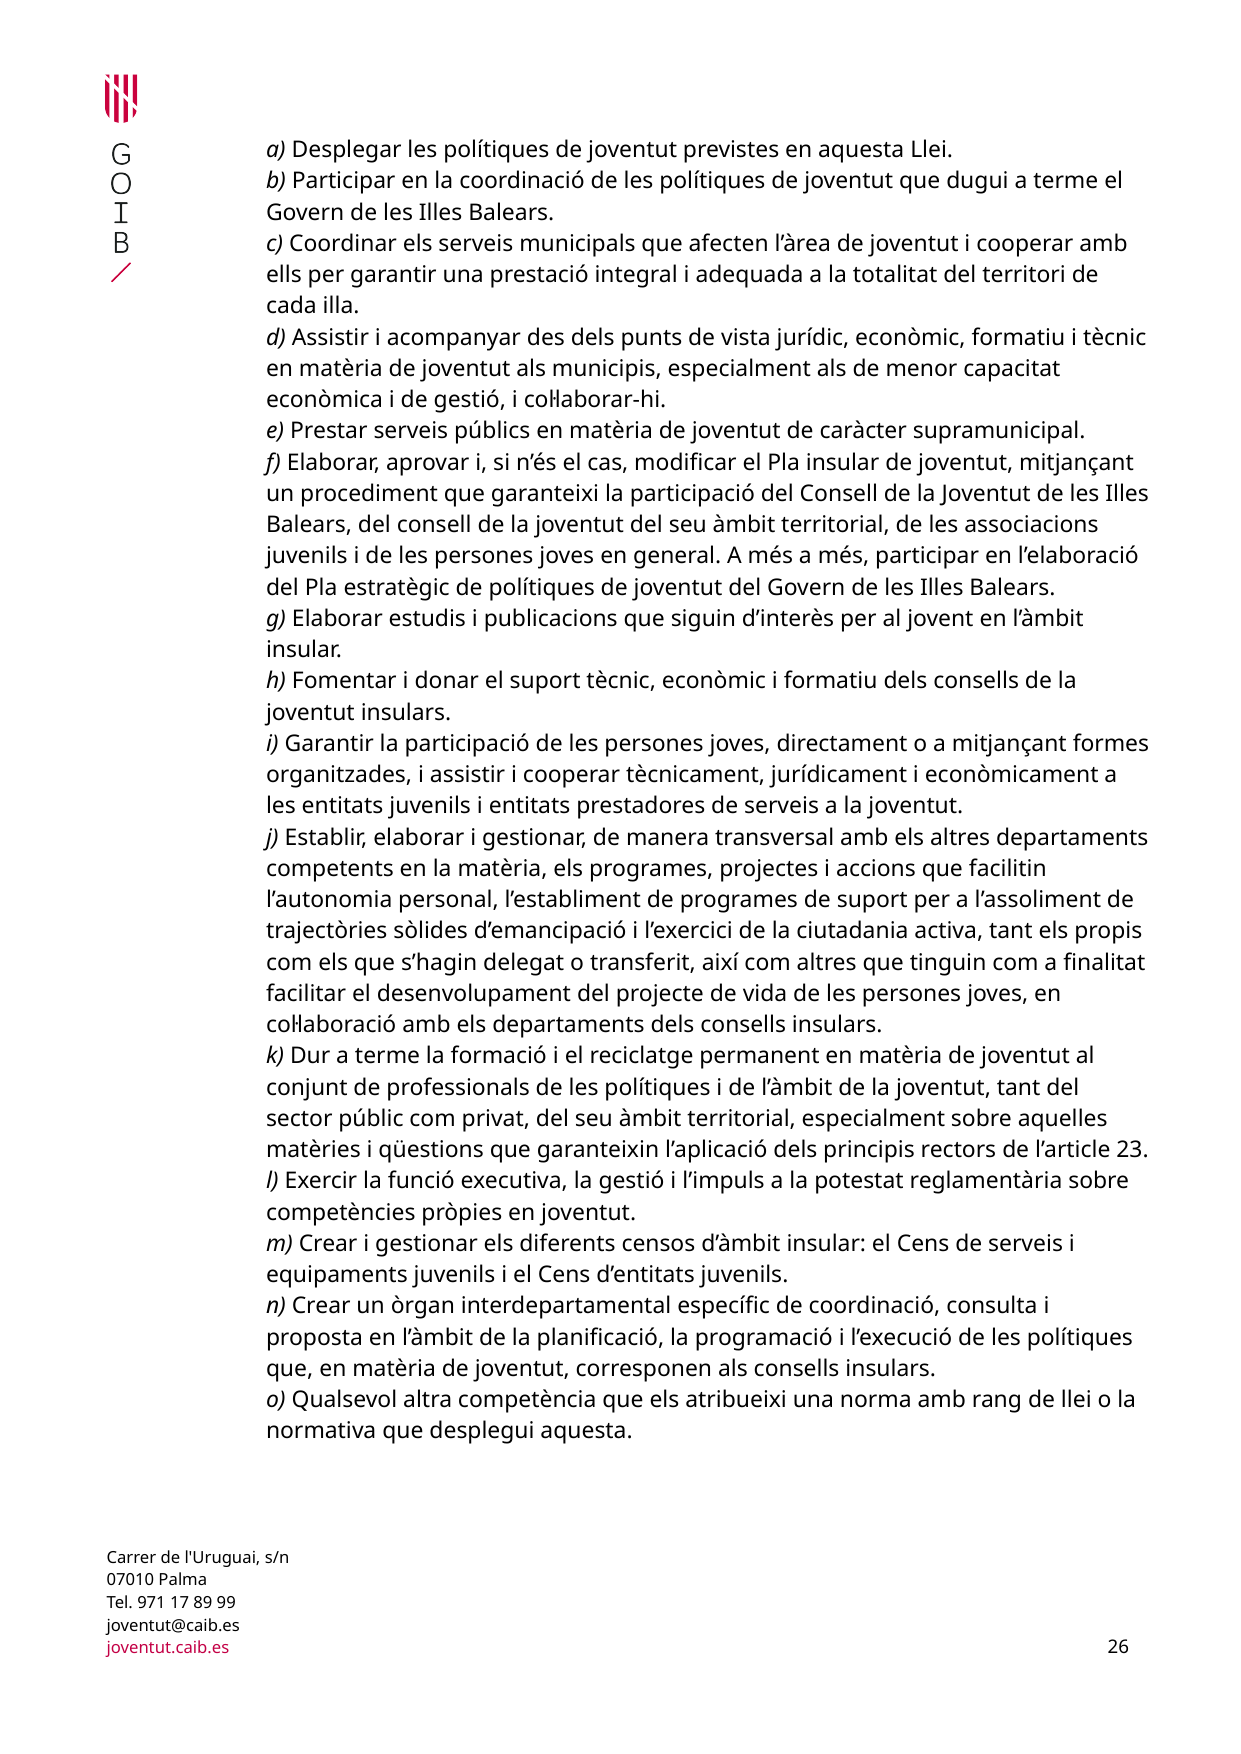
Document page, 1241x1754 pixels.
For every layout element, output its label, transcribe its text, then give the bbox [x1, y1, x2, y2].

list g) Elaborar estudis i publicacions que siguin d’interès per al jovent en l’àmbit insular. [266, 602, 1152, 664]
list d) Assistir i acompanyar des dels punts de vista jurídic, econòmic, formatiu i tècnic en matèria de joventut als municipis, especialment als de menor capacitat econòmica i de gestió, i col·laborar-hi. [266, 320, 1152, 414]
text o) Qualsevol altra competència que els atribueixi una norma amb rang de llei o la normativa que desplegui aquesta. [266, 1383, 1152, 1445]
list b) Participar en la coordinació de les polítiques de joventut que dugui a terme el Govern de les Illes Balears. [266, 164, 1152, 227]
list e) Prestar serveis públics en matèria de joventut de caràcter supramunicipal. [266, 414, 1152, 445]
picture [76, 51, 166, 313]
list j) Establir, elaborar i gestionar, de manera transversal amb els altres departaments competents en la matèria, els programes, projectes i accions que facilitin l’autonomia personal, l’establiment de programes de suport per a l’assoliment de trajectòries sòlides d’emancipació i l’exercici de la ciutadania activa, tant els propis com els que s’hagin delegat o transferit, així com altres que tinguin com a finalitat facilitar el desenvolupament del projecte de vida de les persones joves, en col·laboració amb els departaments dels consells insulars. [266, 820, 1152, 1039]
list a) Desplegar les polítiques de joventut previstes en aquesta Llei. [266, 133, 1152, 164]
list i) Garantir la participació de les persones joves, directament o a mitjançant formes organitzades, i assistir i cooperar tècnicament, jurídicament i econòmicament a les entitats juvenils i entitats prestadores de serveis a la joventut. [266, 727, 1152, 820]
text m) Crear i gestionar els diferents censos d’àmbit insular: el Cens de serveis i equipaments juvenils i el Cens d’entitats juvenils. [266, 1227, 1152, 1289]
text l) Exercir la funció executiva, la gestió i l’impuls a la potestat reglamentària sobre competències pròpies en joventut. [266, 1164, 1152, 1227]
list f) Elaborar, aprovar i, si n’és el cas, modificar el Pla insular de joventut, mitjançant un procediment que garanteixi la participació del Consell de la Joventut de les Illes Balears, del consell de la joventut del seu àmbit territorial, de les associacions juvenils i de les persones joves en general. A més a més, participar en l’elaboració del Pla estratègic de polítiques de joventut del Govern de les Illes Balears. [266, 445, 1152, 602]
text n) Crear un òrgan interdepartamental específic de coordinació, consulta i proposta en l’àmbit de la planificació, la programació i l’execució de les polítiques que, en matèria de joventut, corresponen als consells insulars. [266, 1289, 1152, 1383]
list k) Dur a terme la formació i el reciclatge permanent en matèria de joventut al conjunt de professionals de les polítiques i de l’àmbit de la joventut, tant del sector públic com privat, del seu àmbit territorial, especialment sobre aquelles matèries i qüestions que garanteixin l’aplicació dels principis rectors de l’article 23. [266, 1039, 1152, 1164]
list h) Fomentar i donar el suport tècnic, econòmic i formatiu dels consells de la joventut insulars. [266, 664, 1152, 727]
list c) Coordinar els serveis municipals que afecten l’àrea de joventut i cooperar amb ells per garantir una prestació integral i adequada a la totalitat del territori de cada illa. [266, 227, 1152, 320]
